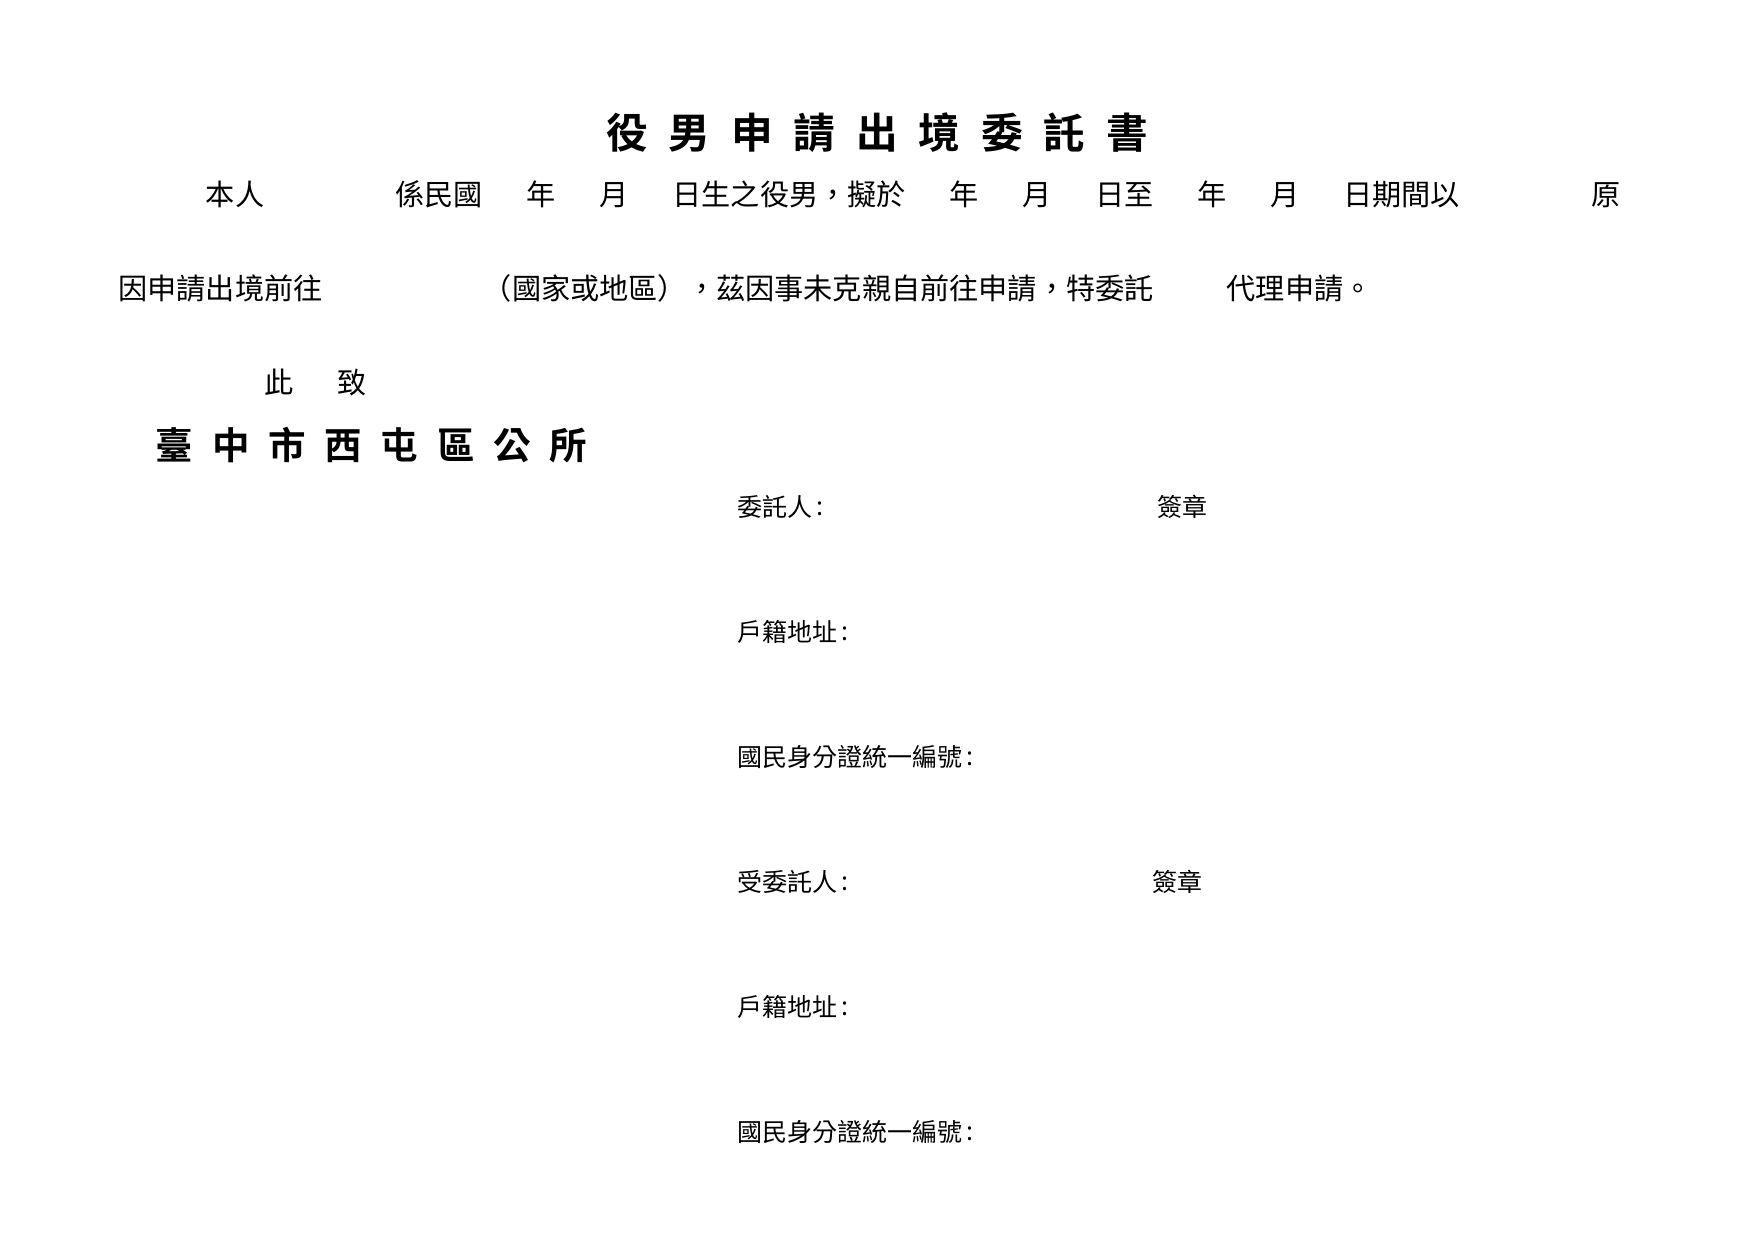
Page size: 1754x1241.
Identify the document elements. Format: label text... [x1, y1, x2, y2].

text 役 男 申 請 出 境 委 託 書 [118, 89, 1636, 151]
text 委託人: 簽章 [118, 464, 1636, 526]
text 戶籍地址: [118, 589, 1636, 651]
text 臺 中 市 西 屯 區 公 所 [118, 401, 1636, 464]
text 戶籍地址: [118, 964, 1636, 1026]
text 受委託人: 簽章 [118, 839, 1636, 901]
text 此 致 [118, 339, 1636, 401]
text 國民身分證統一編號: [118, 1089, 1636, 1151]
text 本人 係民國 年 月 日生之役男，擬於 年 月 日至 年 月 日期間以 原因申請出境前往 （國家或地區），茲因事未克親自前往申請，特委託 代理申請。 [118, 151, 1636, 308]
text 國民身分證統一編號: [118, 714, 1636, 776]
